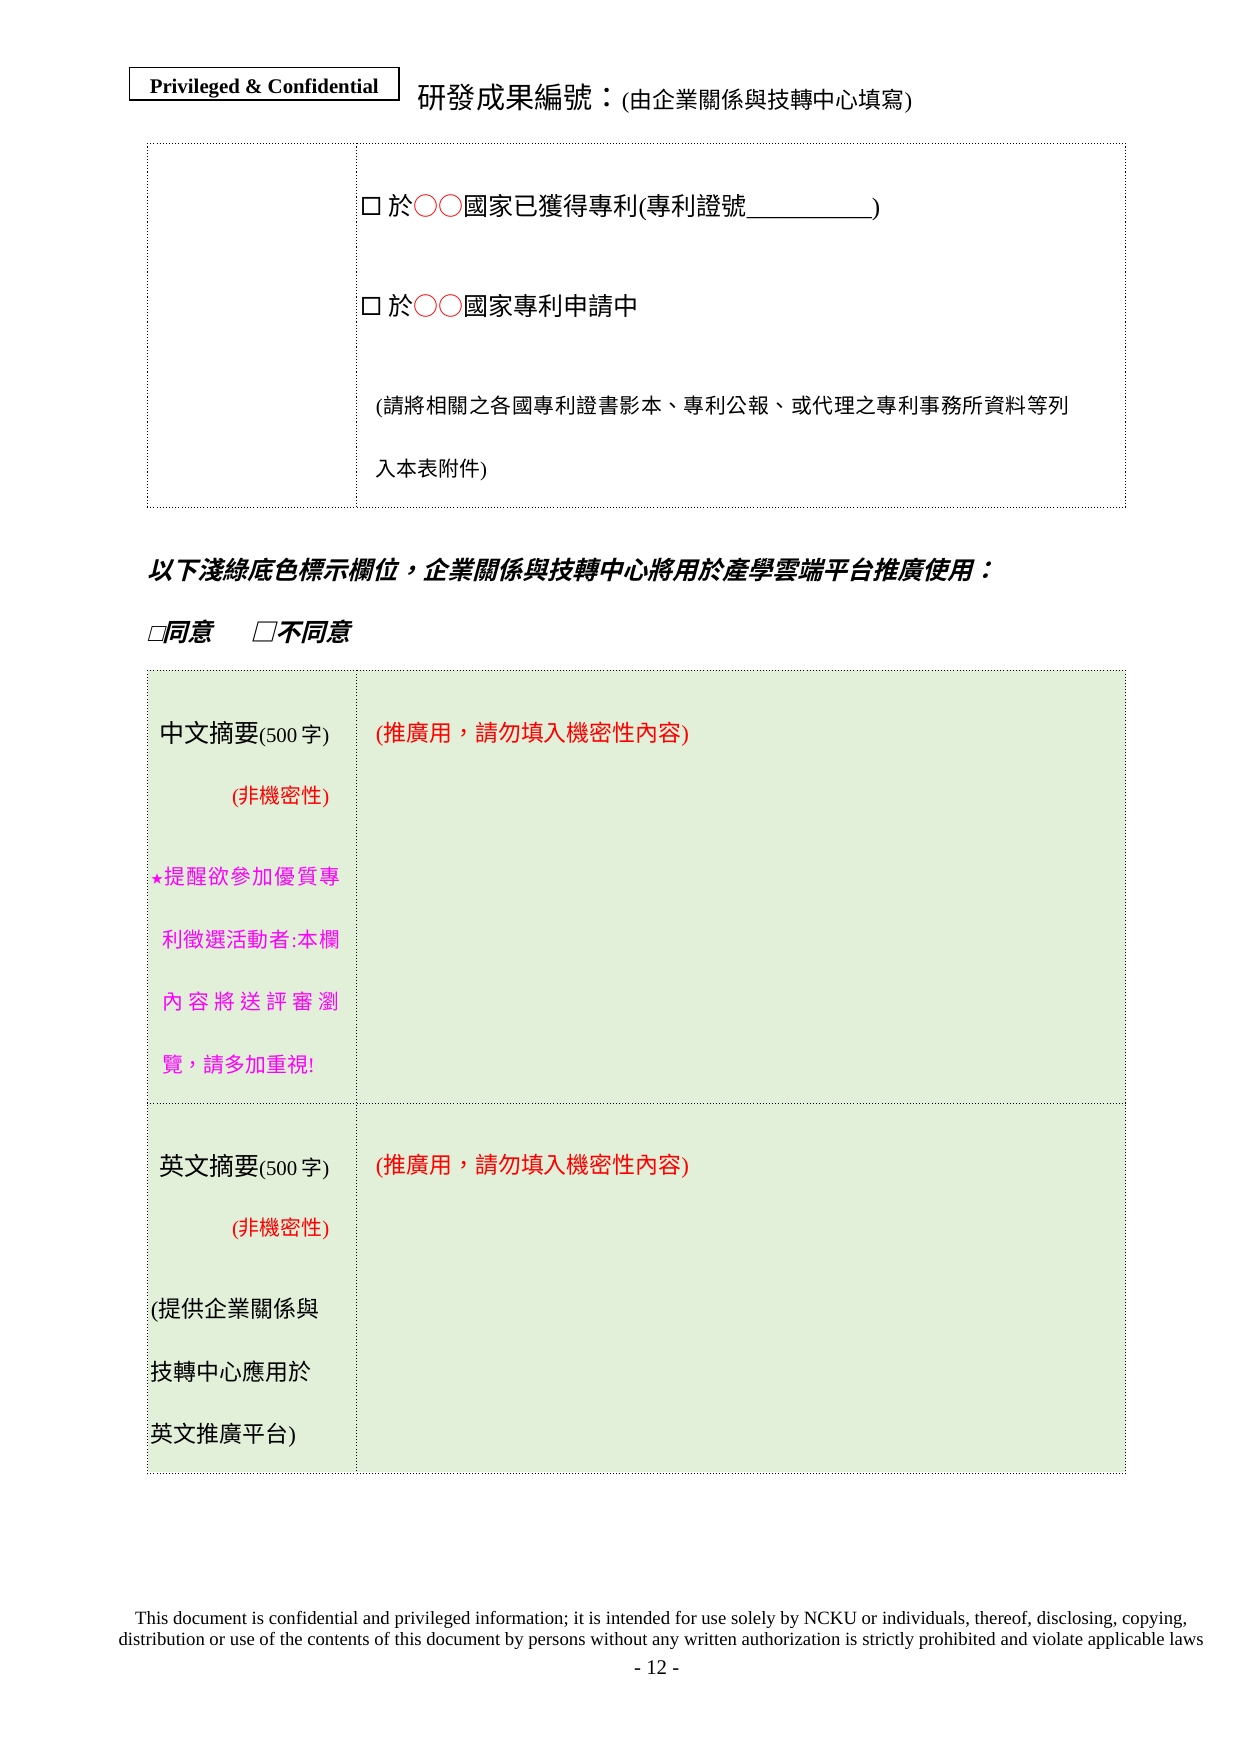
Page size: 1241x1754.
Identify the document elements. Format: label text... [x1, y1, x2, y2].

table_header (推廣用，請勿填入機密性內容) [357, 670, 1126, 1103]
table_header 中文摘要(500字) (非機密性) ★提醒欲參加優質專利徵選活動者:本欄內容將送評審瀏覽，請多加重視! [148, 670, 357, 1103]
table_cell  於○○國家已獲得專利(專利證號__________)  於○○國家專利申請中 (請將相關之各國專利證書影本、專利公報、或代理之專利事務所資料等列入本表附件) [357, 143, 1126, 507]
table_cell 英文摘要(500字) (非機密性) (提供企業關係與技轉中心應用於英文推廣平台) [148, 1103, 357, 1472]
table_cell [148, 143, 357, 507]
table_cell (推廣用，請勿填入機密性內容) [357, 1103, 1126, 1472]
text 以下淺綠底色標示欄位，企業關係與技轉中心將用於產學雲端平台推廣使用： □同意 □不同意 [148, 527, 1165, 652]
